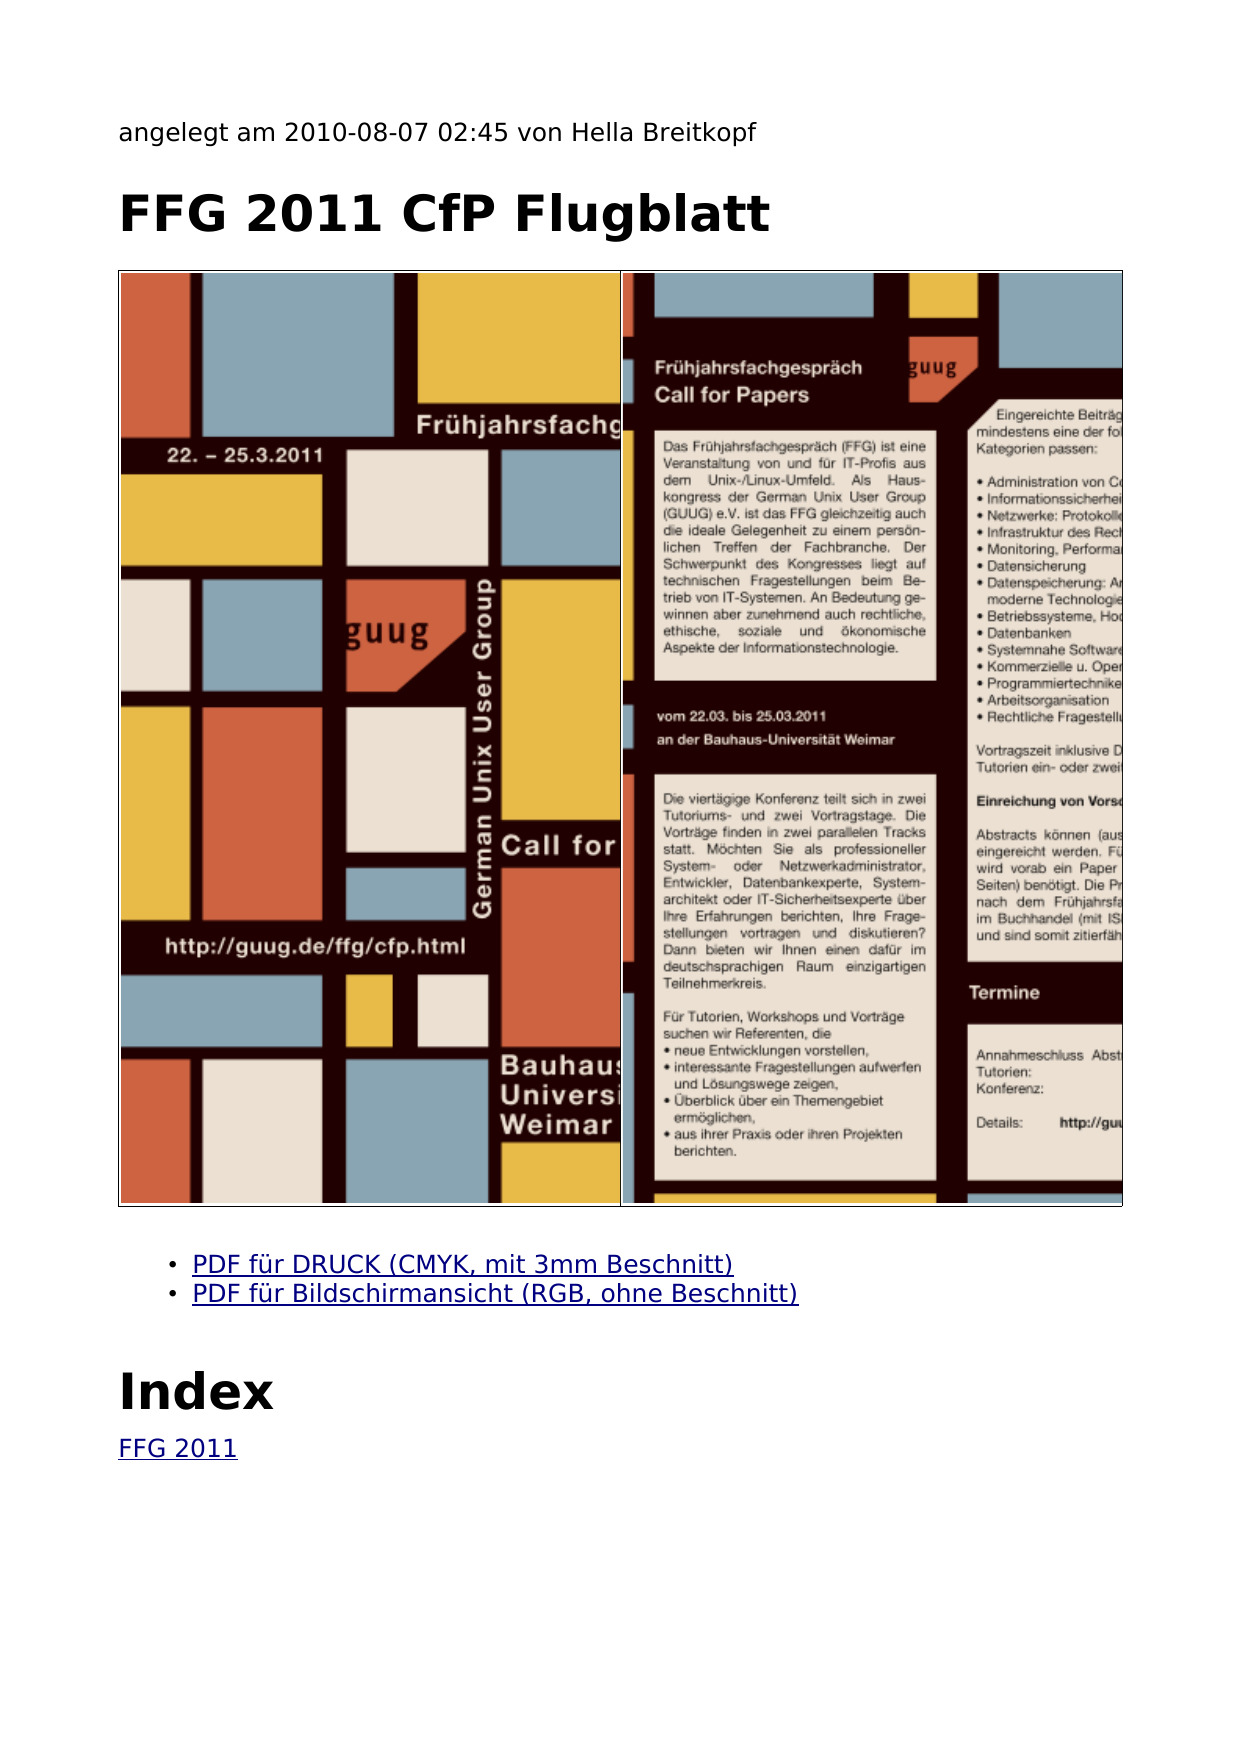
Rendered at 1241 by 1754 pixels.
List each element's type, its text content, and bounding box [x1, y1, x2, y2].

list PDF für DRUCK (CMYK, mit 3mm Beschnitt) [177, 1250, 1122, 1279]
subtitle FFG 2011 CfP Flugblatt [118, 185, 1122, 243]
text FFG 2011 [118, 1434, 1122, 1463]
subtitle Index [118, 1363, 1122, 1421]
table_header [119, 271, 620, 1206]
picture [622, 273, 1123, 1203]
list PDF für Bildschirmansicht (RGB, ohne Beschnitt) [177, 1279, 1122, 1309]
text angelegt am 2010-08-07 02:45 von Hella Breitkopf [118, 118, 1122, 147]
table_header [621, 271, 1122, 1206]
picture [121, 273, 621, 1203]
